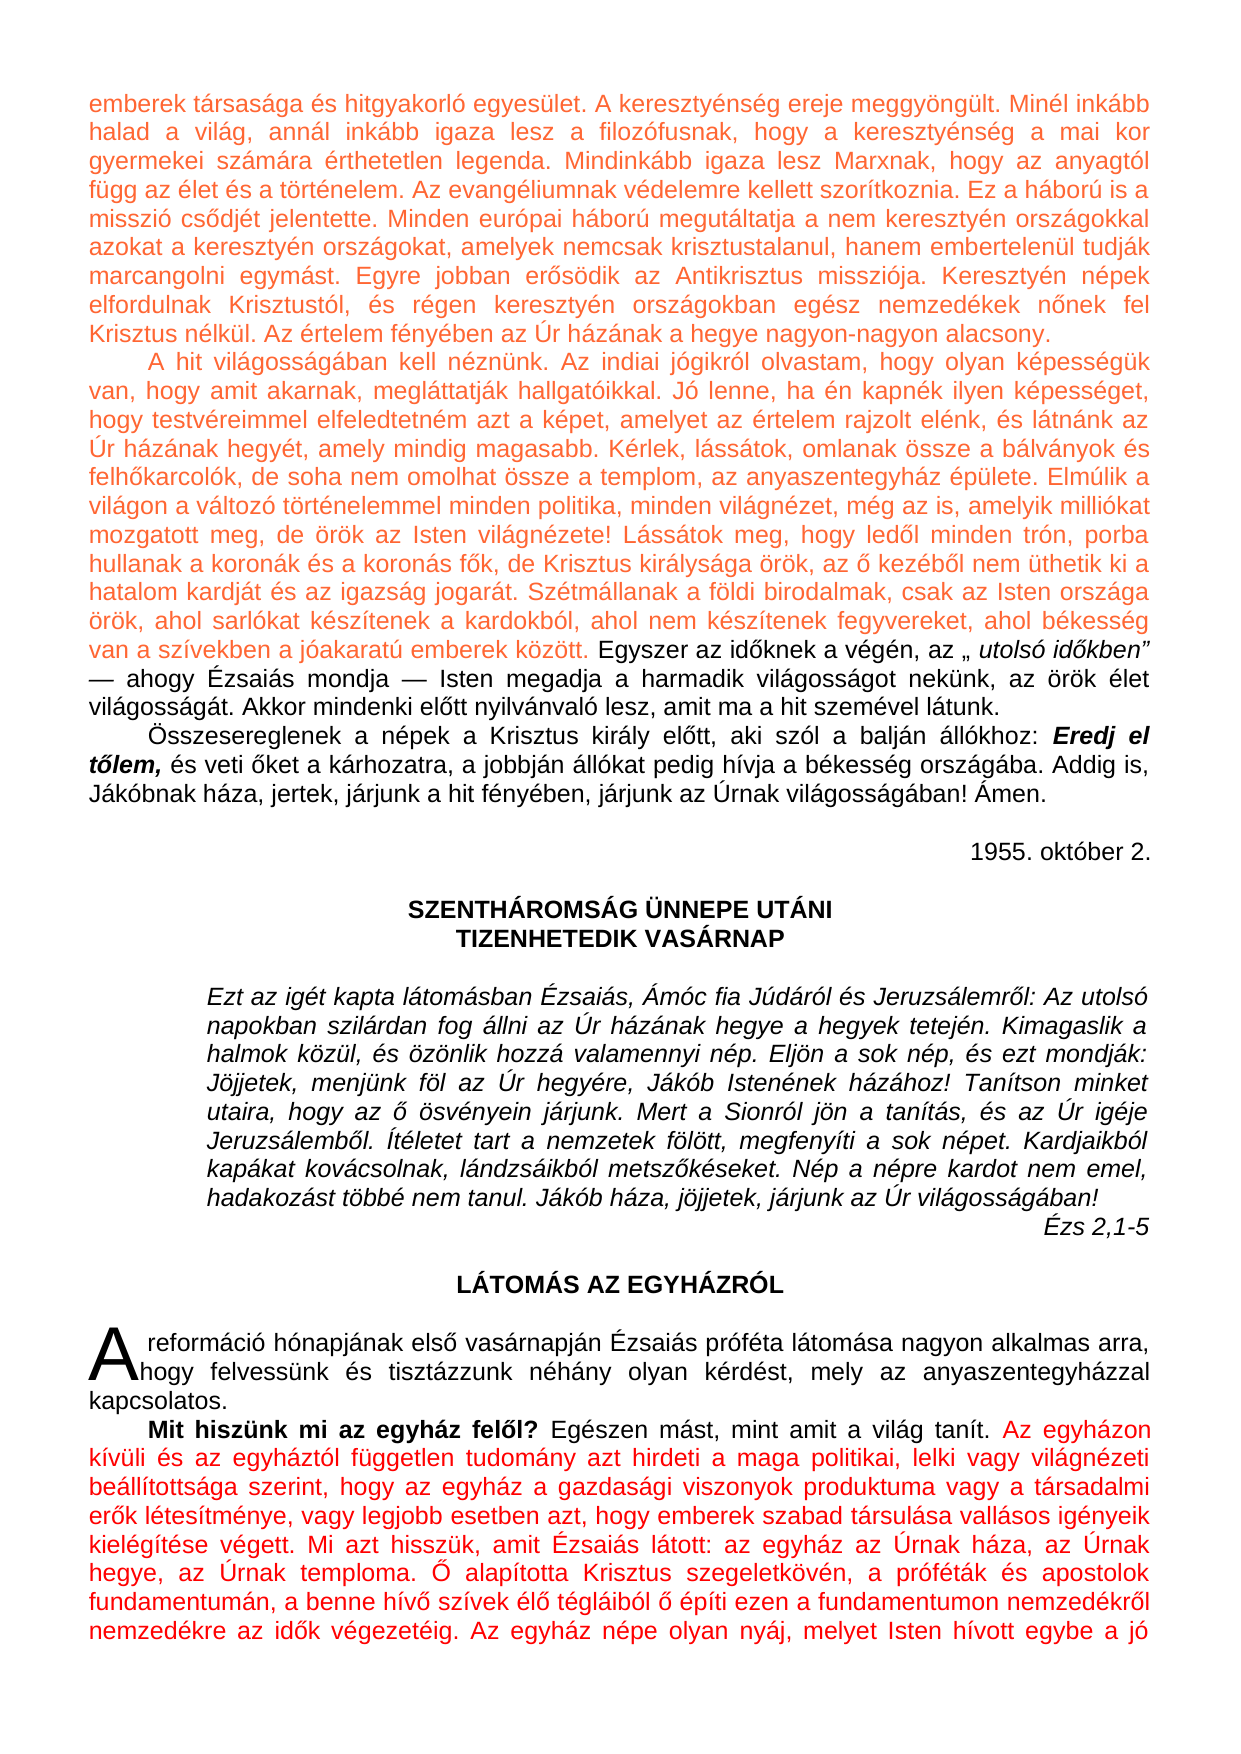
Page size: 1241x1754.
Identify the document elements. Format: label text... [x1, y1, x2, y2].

text Összesereglenek a népek a Krisztus király előtt, aki szól a balján állókhoz: Eredj el tőlem, és veti őket a kárhozatra, a jobbján állókat pedig hívja a békesség országába. Addig is, Jákóbnak háza, jertek, járjunk a hit fényében, járjunk az Úrnak világosságában! Ámen. [88, 721, 1152, 807]
text A hit világosságában kell néznünk. Az indiai jógikról olvastam, hogy olyan képességük van, hogy amit akarnak, megláttatják hallgatóikkal. Jó lenne, ha én kapnék ilyen képességet, hogy testvéreimmel elfeledtetném azt a képet, amelyet az értelem rajzolt elénk, és látnánk az Úr házának hegyét, amely mindig magasabb. Kérlek, lássátok, omlanak össze a bálványok és felhőkarcolók, de soha nem omolhat össze a templom, az anyaszentegyház épülete. Elmúlik a világon a változó történelemmel minden politika, minden világnézet, még az is, amelyik milliókat mozgatott meg, de örök az Isten világnézete! Lássátok meg, hogy ledől minden trón, porba hullanak a koronák és a koronás fők, de Krisztus királysága örök, az ő kezéből nem üthetik ki a hatalom kardját és az igazság jogarát. Szétmállanak a földi birodalmak, csak az Isten országa örök, ahol sarlókat készítenek a kardokból, ahol nem készítenek fegyvereket, ahol békesség van a szívekben a jóakaratú emberek között. Egyszer az időknek a végén, az „ utolsó időkben” — ahogy Ézsaiás mondja — Isten megadja a harmadik világosságot nekünk, az örök élet világosságát. Akkor mindenki előtt nyilvánvaló lesz, amit ma a hit szemével látunk. [88, 347, 1152, 721]
text Mit hiszünk mi az egyház felől? Egészen mást, mint amit a világ tanít. Az egyházon kívüli és az egyháztól független tudomány azt hirdeti a maga politikai, lelki vagy világnézeti beállítottsága szerint, hogy az egyház a gazdasági viszonyok produktuma vagy a társadalmi erők létesítménye, vagy legjobb esetben azt, hogy emberek szabad társulása vallásos igényeik kielégítése végett. Mi azt hisszük, amit Ézsaiás látott: az egyház az Úrnak háza, az Úrnak hegye, az Úrnak temploma. Ő alapította Krisztus szegeletkövén, a próféták és apostolok fundamentumán, a benne hívő szívek élő tégláiból ő építi ezen a fundamentumon nemzedékről nemzedékre az idők végezetéig. Az egyház népe olyan nyáj, melyet Isten hívott egybe a jó [88, 1415, 1152, 1645]
text SZENTHÁROMSÁG ÜNNEPE UTÁNI TIZENHETEDIK VASÁRNAP [88, 895, 1152, 952]
text 1955. október 2. [88, 837, 1152, 866]
text A reformáció hónapjának első vasárnapján Ézsaiás próféta látomása nagyon alkalmas arra, hogy felvessünk és tisztázzunk néhány olyan kérdést, mely az anyaszentegyházzal kapcsolatos. [88, 1328, 1152, 1415]
text Ezt az igét kapta látomásban Ézsaiás, Ámóc fia Júdáról és Jeruzsálemről: Az utolsó napokban szilárdan fog állni az Úr házának hegye a hegyek tetején. Kimagaslik a halmok közül, és özönlik hozzá valamennyi nép. Eljön a sok nép, és ezt mondják: Jöjjetek, menjünk föl az Úr hegyére, Jákób Istenének házához! Tanítson minket utaira, hogy az ő ösvényein járjunk. Mert a Sionról jön a tanítás, és az Úr igéje Jeruzsálemből. Ítéletet tart a nemzetek fölött, megfenyíti a sok népet. Kardjaikból kapákat kovácsolnak, lándzsáikból metszőkéseket. Nép a népre kardot nem emel, hadakozást többé nem tanul. Jákób háza, jöjjetek, járjunk az Úr világosságában! [207, 982, 1152, 1212]
text emberek társasága és hitgyakorló egyesület. A keresztyénség ereje meggyöngült. Minél inkább halad a világ, annál inkább igaza lesz a filozófusnak, hogy a keresztyénség a mai kor gyermekei számára érthetetlen legenda. Mindinkább igaza lesz Marxnak, hogy az anyagtól függ az élet és a történelem. Az evangéliumnak védelemre kellett szorítkoznia. Ez a háború is a misszió csődjét jelentette. Minden európai háború megutáltatja a nem keresztyén országokkal azokat a keresztyén országokat, amelyek nemcsak krisztustalanul, hanem embertelenül tudják marcangolni egymást. Egyre jobban erősödik az Antikrisztus missziója. Keresztyén népek elfordulnak Krisztustól, és régen keresztyén országokban egész nemzedékek nőnek fel Krisztus nélkül. Az értelem fényében az Úr házának a hegye nagyon-nagyon alacsony. [88, 88, 1152, 347]
text LÁTOMÁS AZ EGYHÁZRÓL [88, 1270, 1152, 1299]
text Ézs 2,1-5 [207, 1212, 1152, 1241]
